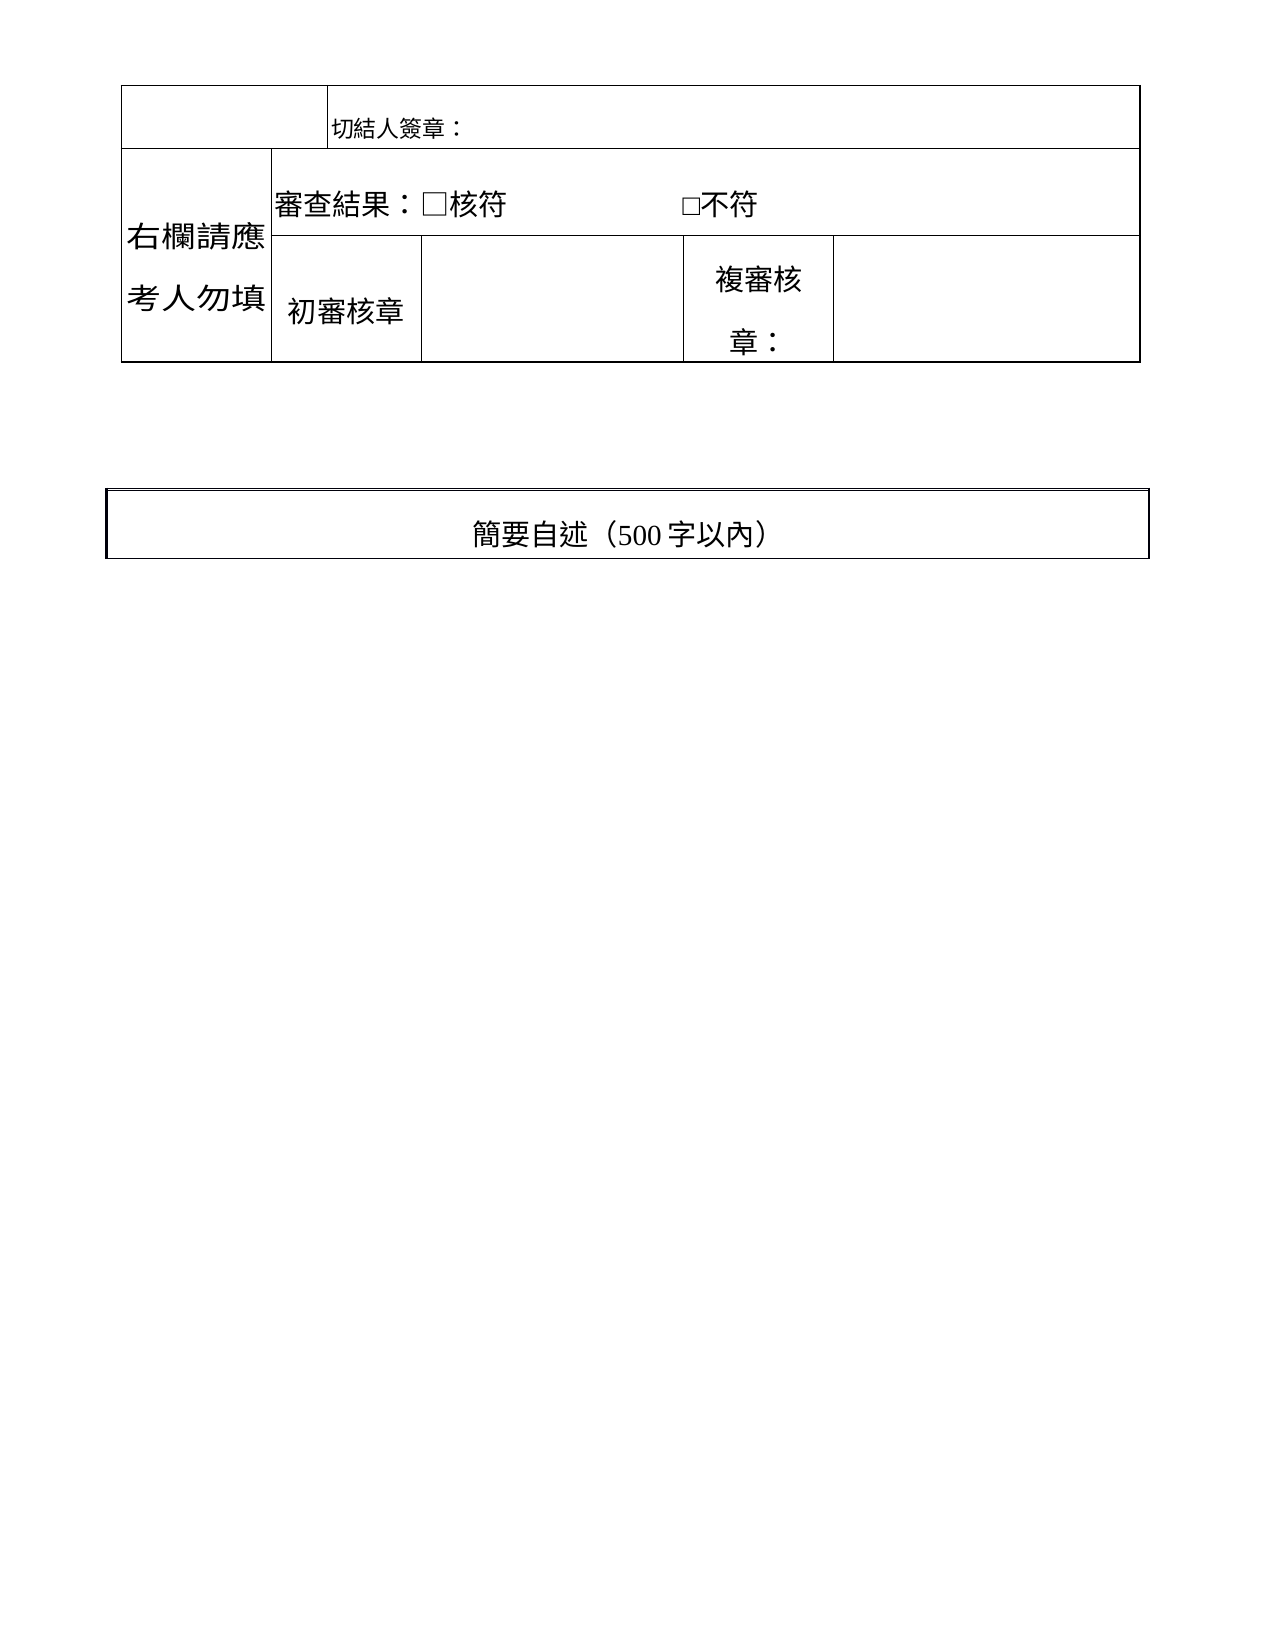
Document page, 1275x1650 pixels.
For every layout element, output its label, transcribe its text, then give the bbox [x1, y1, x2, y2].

table_header 簡要自述（500字以內） [108, 491, 1148, 558]
table_cell 複審核章： [684, 236, 833, 361]
table_cell [122, 86, 327, 148]
table_cell 右欄請應考人勿填 [122, 149, 271, 361]
table_cell [834, 236, 1139, 361]
table_cell 審查結果：□核符 □不符 [272, 149, 1139, 235]
table_cell 初審核章 [272, 236, 421, 361]
table_cell 切結人簽章： [328, 86, 1139, 148]
table_cell [422, 236, 683, 361]
